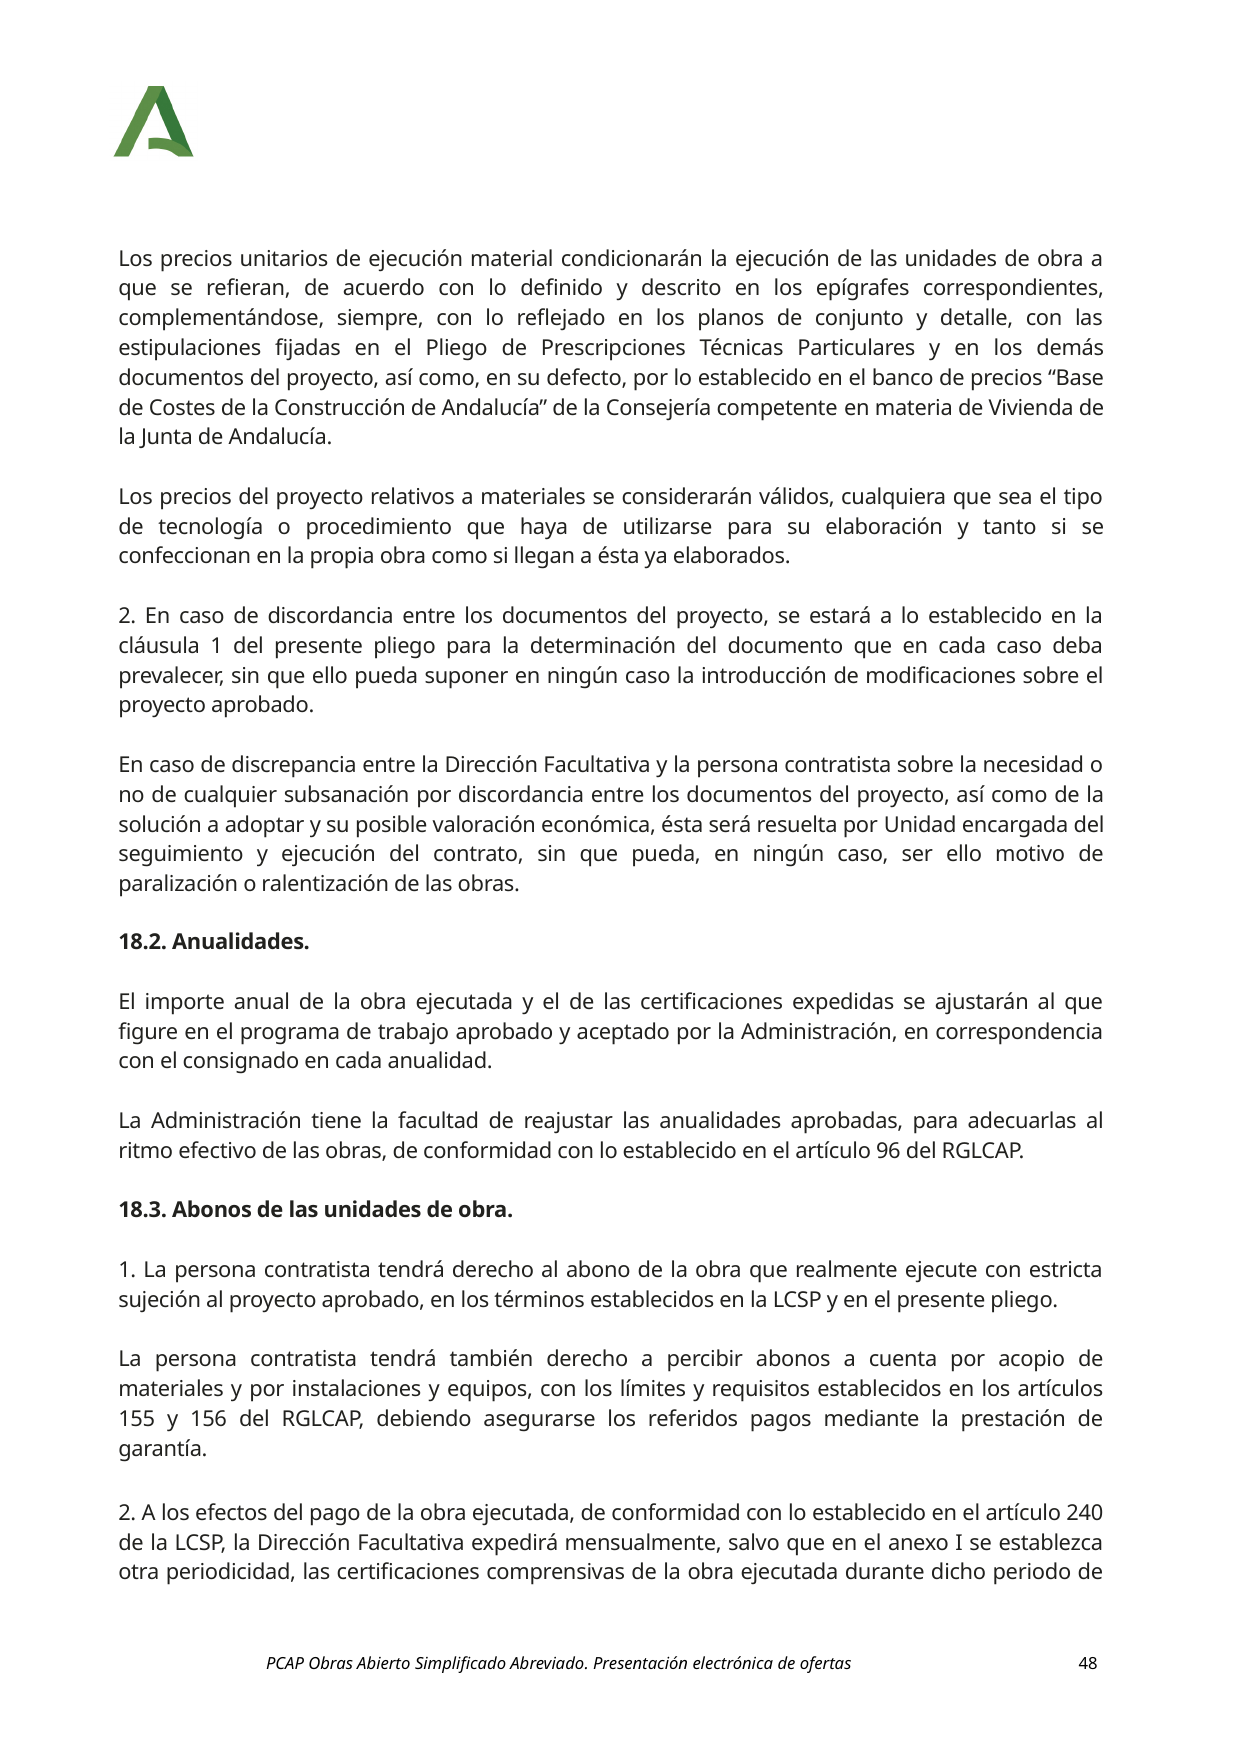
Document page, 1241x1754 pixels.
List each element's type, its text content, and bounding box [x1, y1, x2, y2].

text 18.2. Anualidades. [118, 926, 1104, 956]
text El importe anual de la obra ejecutada y el de las certificaciones expedidas se ajustarán al que figure en el programa de trabajo aprobado y aceptado por la Administración, en correspondencia con el consignado en cada anualidad. [118, 986, 1104, 1075]
text Los precios del proyecto relativos a materiales se considerarán válidos, cualquiera que sea el tipo de tecnología o procedimiento que haya de utilizarse para su elaboración y tanto si se confeccionan en la propia obra como si llegan a ésta ya elaborados. [118, 481, 1104, 570]
text 2. En caso de discordancia entre los documentos del proyecto, se estará a lo establecido en la cláusula 1 del presente pliego para la determinación del documento que en cada caso deba prevalecer, sin que ello pueda suponer en ningún caso la introducción de modificaciones sobre el proyecto aprobado. [118, 600, 1104, 719]
text La persona contratista tendrá también derecho a percibir abonos a cuenta por acopio de materiales y por instalaciones y equipos, con los límites y requisitos establecidos en los artículos 155 y 156 del RGLCAP, debiendo asegurarse los referidos pagos mediante la prestación de garantía. [118, 1343, 1104, 1463]
text 1. La persona contratista tendrá derecho al abono de la obra que realmente ejecute con estricta sujeción al proyecto aprobado, en los términos establecidos en la LCSP y en el presente pliego. [118, 1254, 1104, 1314]
text 18.3. Abonos de las unidades de obra. [118, 1194, 1104, 1224]
text La Administración tiene la facultad de reajustar las anualidades aprobadas, para adecuarlas al ritmo efectivo de las obras, de conformidad con lo establecido en el artículo 96 del RGLCAP. [118, 1105, 1104, 1165]
text En caso de discrepancia entre la Dirección Facultativa y la persona contratista sobre la necesidad o no de cualquier subsanación por discordancia entre los documentos del proyecto, así como de la solución a adoptar y su posible valoración económica, ésta será resuelta por Unidad encargada del seguimiento y ejecución del contrato, sin que pueda, en ningún caso, ser ello motivo de paralización o ralentización de las obras. [118, 749, 1104, 898]
text 2. A los efectos del pago de la obra ejecutada, de conformidad con lo establecido en el artículo 240 de la LCSP, la Dirección Facultativa expedirá mensualmente, salvo que en el anexo I se establezca otra periodicidad, las certificaciones comprensivas de la obra ejecutada durante dicho periodo de [118, 1497, 1104, 1586]
text Los precios unitarios de ejecución material condicionarán la ejecución de las unidades de obra a que se refieran, de acuerdo con lo definido y descrito en los epígrafes correspondientes, complementándose, siempre, con lo reflejado en los planos de conjunto y detalle, con las estipulaciones fijadas en el Pliego de Prescripciones Técnicas Particulares y en los demás documentos del proyecto, así como, en su defecto, por lo establecido en el banco de precios “Base de Costes de la Construcción de Andalucía” de la Consejería competente en materia de Vivienda de la Junta de Andalucía. [118, 242, 1104, 451]
picture [109, 81, 198, 161]
